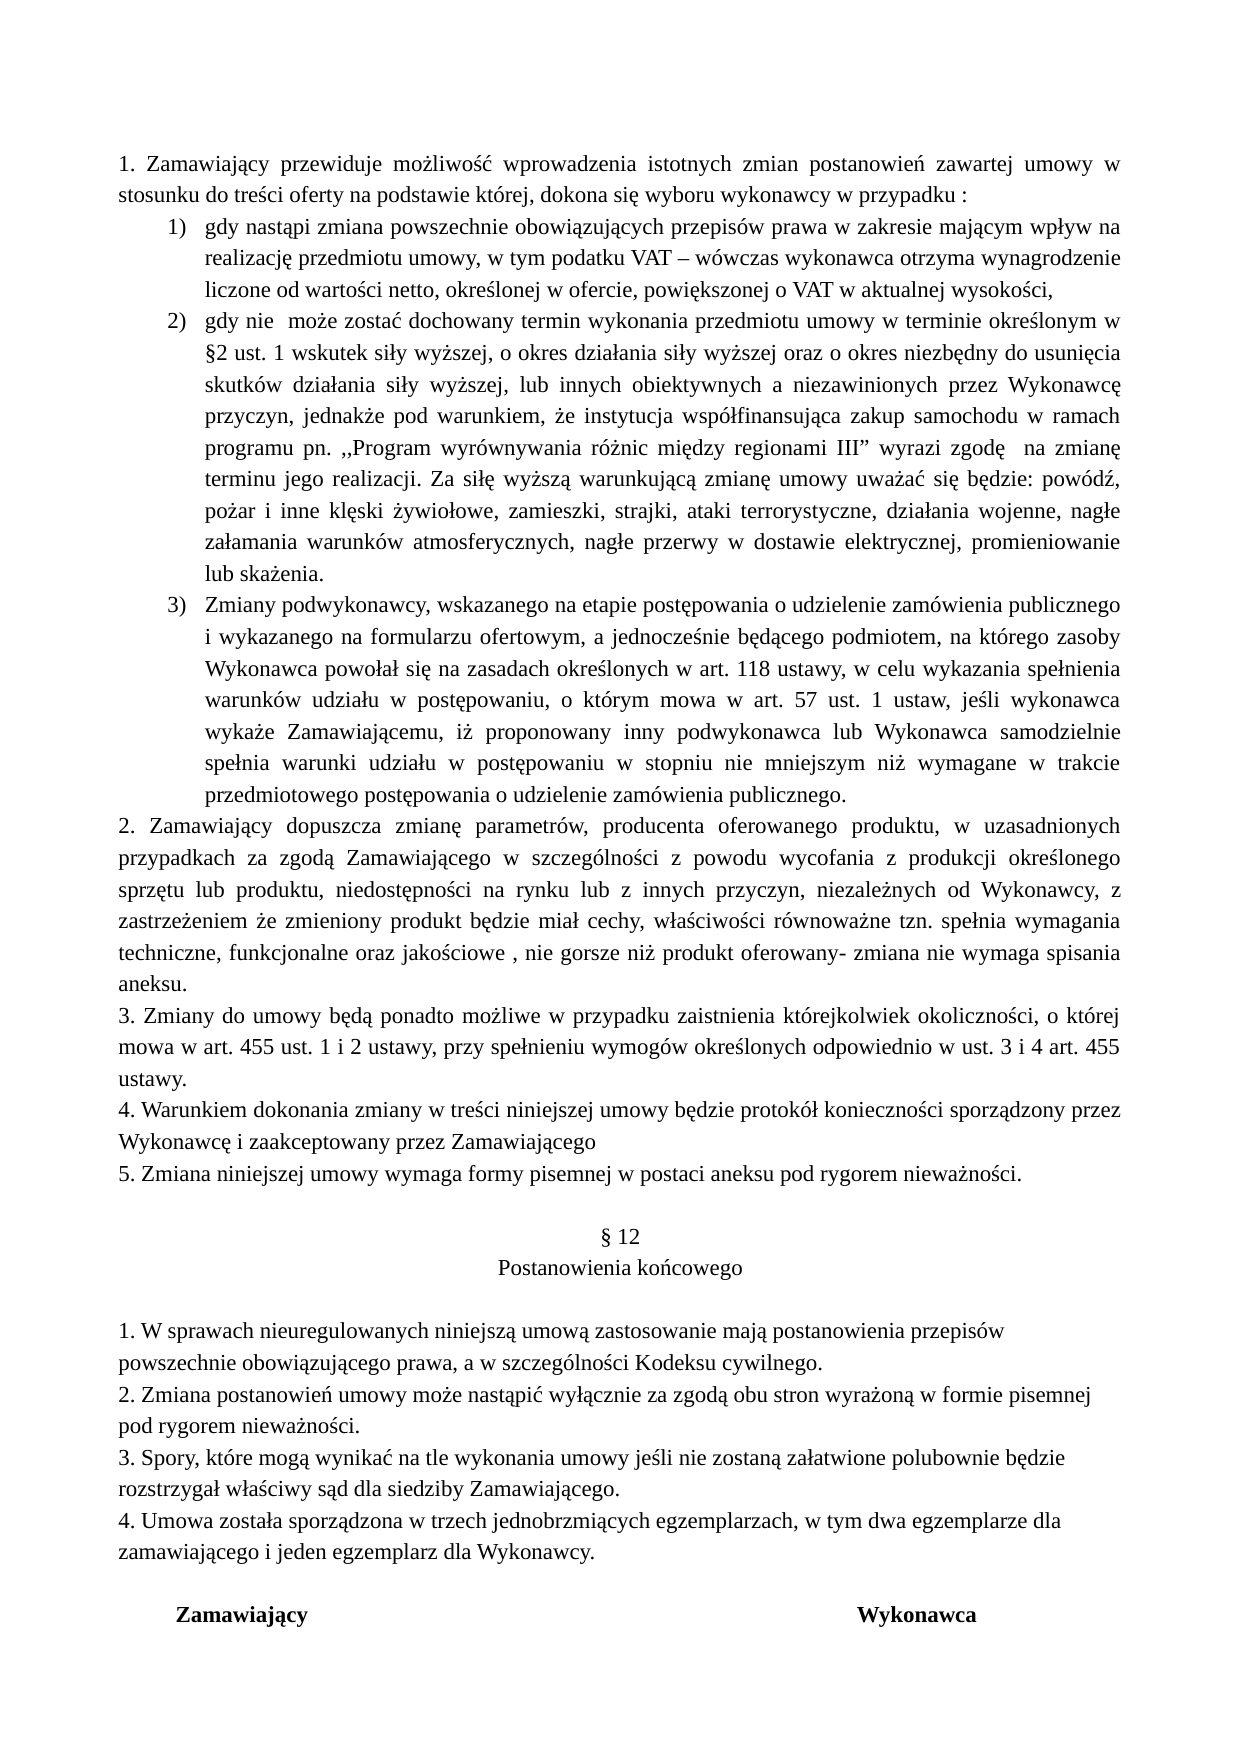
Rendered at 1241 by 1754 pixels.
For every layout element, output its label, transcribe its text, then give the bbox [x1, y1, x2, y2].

text 2. Zamawiający dopuszcza zmianę parametrów, producenta oferowanego produktu, w uzasadnionych przypadkach za zgodą Zamawiającego w szczególności z powodu wycofania z produkcji określonego sprzętu lub produktu, niedostępności na rynku lub z innych przyczyn, niezależnych od Wykonawcy, z zastrzeżeniem że zmieniony produkt będzie miał cechy, właściwości równoważne tzn. spełnia wymagania techniczne, funkcjonalne oraz jakościowe , nie gorsze niż produkt oferowany- zmiana nie wymaga spisania aneksu. [118, 812, 1122, 997]
text Postanowienia końcowego [118, 1254, 1122, 1281]
text 3. Spory, które mogą wynikać na tle wykonania umowy jeśli nie zostaną załatwione polubownie będzie rozstrzygał właściwy sąd dla siedziby Zamawiającego. [118, 1444, 1122, 1502]
text Zamawiający Wykonawca [118, 1602, 1122, 1628]
text § 12 [118, 1223, 1122, 1249]
list gdy nastąpi zmiana powszechnie obowiązujących przepisów prawa w zakresie mającym wpływ na realizację przedmiotu umowy, w tym podatku VAT – wówczas wykonawca otrzyma wynagrodzenie liczone od wartości netto, określonej w ofercie, powiększonej o VAT w aktualnej wysokości, [167, 213, 1122, 302]
text 3. Zmiany do umowy będą ponadto możliwe w przypadku zaistnienia którejkolwiek okoliczności, o której mowa w art. 455 ust. 1 i 2 ustawy, przy spełnieniu wymogów określonych odpowiednio w ust. 3 i 4 art. 455 ustawy. [118, 1002, 1122, 1091]
text 2. Zmiana postanowień umowy może nastąpić wyłącznie za zgodą obu stron wyrażoną w formie pisemnej pod rygorem nieważności. [118, 1381, 1122, 1438]
list gdy nie może zostać dochowany termin wykonania przedmiotu umowy w terminie określonym w §2 ust. 1 wskutek siły wyższej, o okres działania siły wyższej oraz o okres niezbędny do usunięcia skutków działania siły wyższej, lub innych obiektywnych a niezawinionych przez Wykonawcę przyczyn, jednakże pod warunkiem, że instytucja współfinansująca zakup samochodu w ramach programu pn. ,,Program wyrównywania różnic między regionami III” wyrazi zgodę na zmianę terminu jego realizacji. Za siłę wyższą warunkującą zmianę umowy uważać się będzie: powódź, pożar i inne klęski żywiołowe, zamieszki, strajki, ataki terrorystyczne, działania wojenne, nagłe załamania warunków atmosferycznych, nagłe przerwy w dostawie elektrycznej, promieniowanie lub skażenia. [167, 307, 1122, 586]
text 5. Zmiana niniejszej umowy wymaga formy pisemnej w postaci aneksu pod rygorem nieważności. [118, 1160, 1122, 1186]
text 1. Zamawiający przewiduje możliwość wprowadzenia istotnych zmian postanowień zawartej umowy w stosunku do treści oferty na podstawie której, dokona się wyboru wykonawcy w przypadku : [118, 150, 1122, 208]
list Zmiany podwykonawcy, wskazanego na etapie postępowania o udzielenie zamówienia publicznego i wykazanego na formularzu ofertowym, a jednocześnie będącego podmiotem, na którego zasoby Wykonawca powołał się na zasadach określonych w art. 118 ustawy, w celu wykazania spełnienia warunków udziału w postępowaniu, o którym mowa w art. 57 ust. 1 ustaw, jeśli wykonawca wykaże Zamawiającemu, iż proponowany inny podwykonawca lub Wykonawca samodzielnie spełnia warunki udziału w postępowaniu w stopniu nie mniejszym niż wymagane w trakcie przedmiotowego postępowania o udzielenie zamówienia publicznego. [167, 592, 1122, 807]
text 4. Umowa została sporządzona w trzech jednobrzmiących egzemplarzach, w tym dwa egzemplarze dla zamawiającego i jeden egzemplarz dla Wykonawcy. [118, 1507, 1122, 1565]
text 4. Warunkiem dokonania zmiany w treści niniejszej umowy będzie protokół konieczności sporządzony przez Wykonawcę i zaakceptowany przez Zamawiającego [118, 1097, 1122, 1154]
text 1. W sprawach nieuregulowanych niniejszą umową zastosowanie mają postanowienia przepisów powszechnie obowiązującego prawa, a w szczególności Kodeksu cywilnego. [118, 1317, 1122, 1375]
